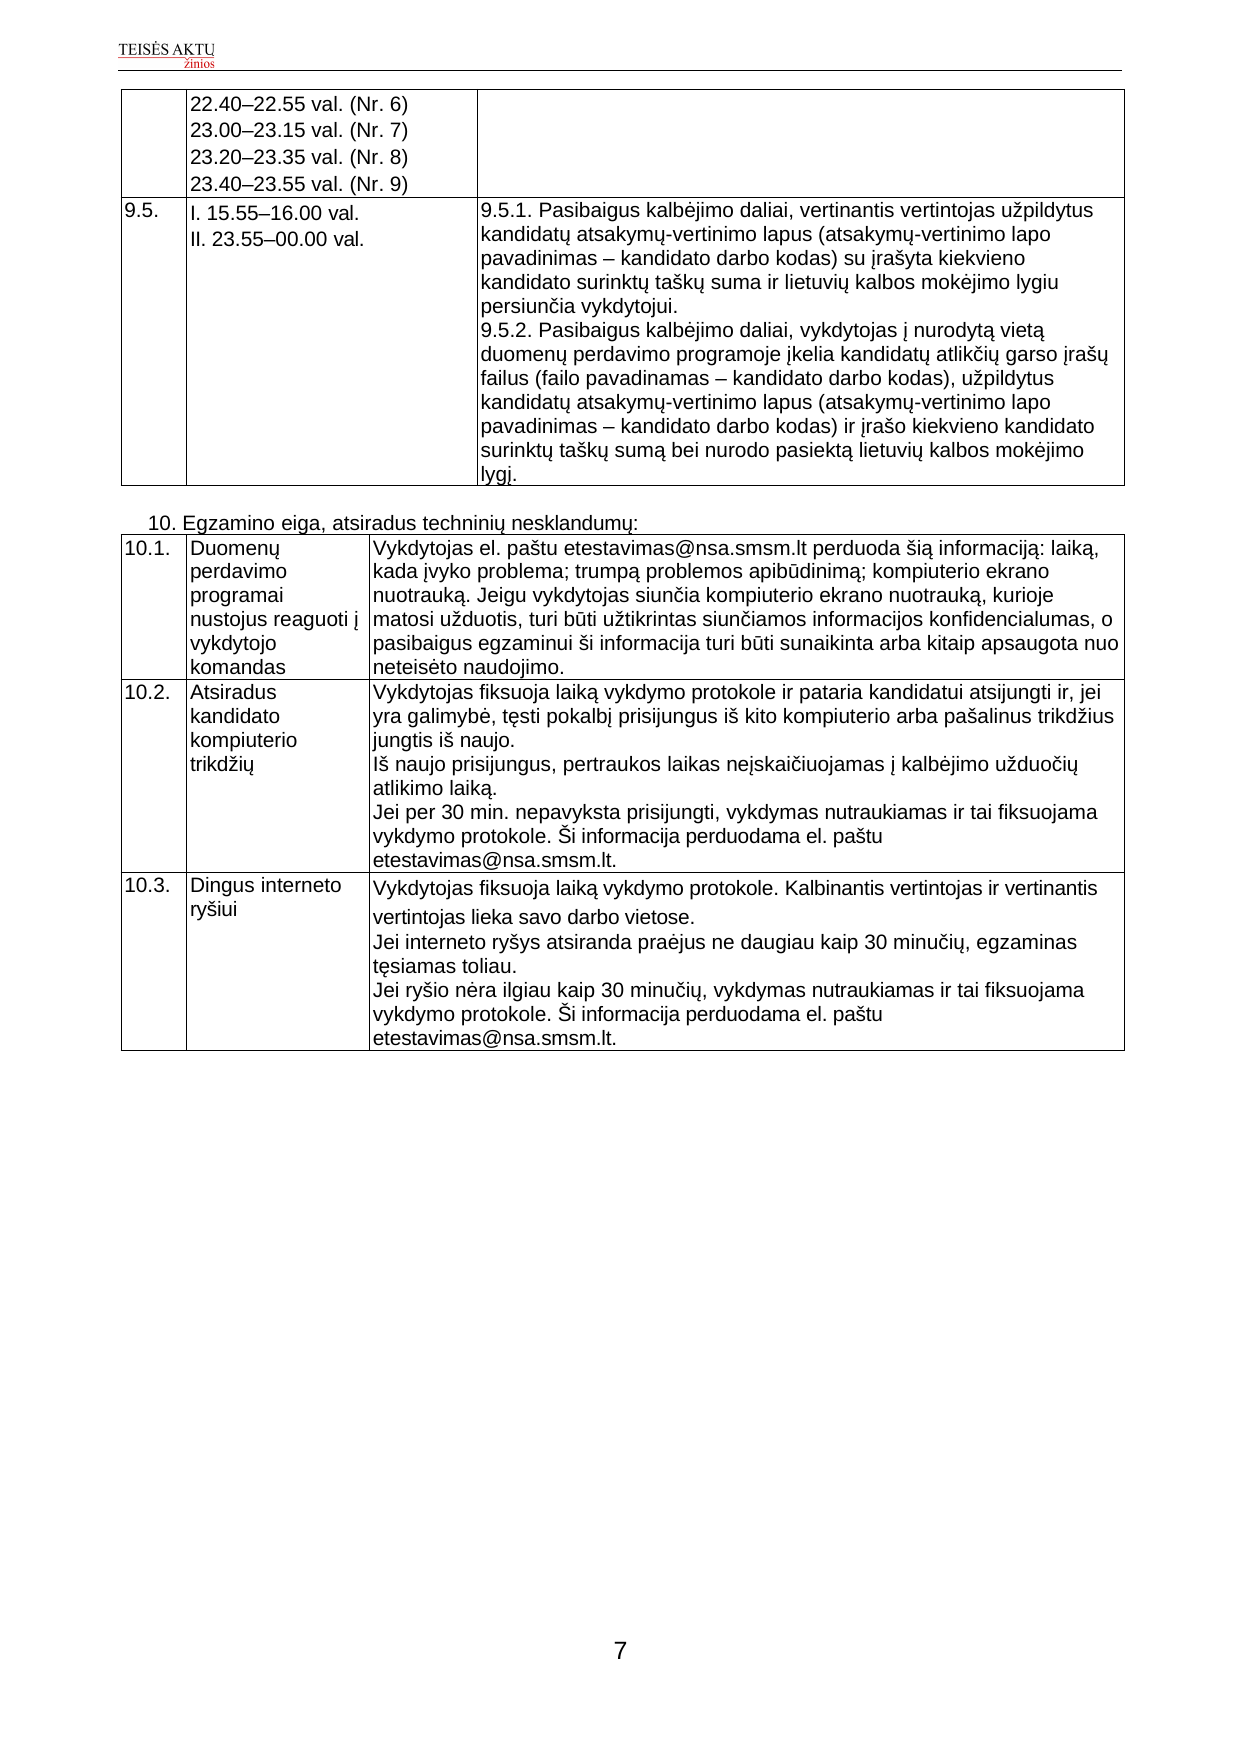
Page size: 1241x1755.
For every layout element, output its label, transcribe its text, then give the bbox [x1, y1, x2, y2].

table_cell 10.3. [122, 873, 186, 1050]
table_header Duomenų perdavimo programai nustojus reaguoti į vykdytojo komandas [187, 535, 369, 679]
table_cell 22.40–22.55 val. (Nr. 6) 23.00–23.15 val. (Nr. 7) 23.20–23.35 val. (Nr. 8) 23.40–23.55 val. (Nr. 9) [187, 90, 477, 197]
table_cell 9.5.1. Pasibaigus kalbėjimo daliai, vertinantis vertintojas užpildytus kandidatų atsakymų-vertinimo lapus (atsakymų-vertinimo lapo pavadinimas – kandidato darbo kodas) su įrašyta kiekvieno kandidato surinktų taškų suma ir lietuvių kalbos mokėjimo lygiu persiunčia vykdytojui. 9.5.2. Pasibaigus kalbėjimo daliai, vykdytojas į nurodytą vietą duomenų perdavimo programoje įkelia kandidatų atlikčių garso įrašų failus (failo pavadinamas – kandidato darbo kodas), užpildytus kandidatų atsakymų-vertinimo lapus (atsakymų-vertinimo lapo pavadinimas – kandidato darbo kodas) ir įrašo kiekvieno kandidato surinktų taškų sumą bei nurodo pasiektą lietuvių kalbos mokėjimo lygį. [478, 198, 1124, 485]
table_cell Dingus interneto ryšiui [187, 873, 369, 1050]
table_cell Vykdytojas fiksuoja laiką vykdymo protokole. Kalbinantis vertintojas ir vertinantis vertintojas lieka savo darbo vietose. Jei interneto ryšys atsiranda praėjus ne daugiau kaip 30 minučių, egzaminas tęsiamas toliau. Jei ryšio nėra ilgiau kaip 30 minučių, vykdymas nutraukiamas ir tai fiksuojama vykdymo protokole. Ši informacija perduodama el. paštu etestavimas@nsa.smsm.lt. [370, 873, 1124, 1050]
table_cell Atsiradus kandidato kompiuterio trikdžių [187, 680, 369, 872]
table_cell 10.2. [122, 680, 186, 872]
table_header 10.1. [122, 535, 186, 679]
table_cell 9.5. [122, 198, 186, 485]
table_cell [478, 90, 1124, 197]
table_cell [122, 90, 186, 197]
text 10. Egzamino eiga, atsiradus techninių nesklandumų: [118, 510, 1122, 534]
table_cell Vykdytojas fiksuoja laiką vykdymo protokole ir pataria kandidatui atsijungti ir, jei yra galimybė, tęsti pokalbį prisijungus iš kito kompiuterio arba pašalinus trikdžius jungtis iš naujo. Iš naujo prisijungus, pertraukos laikas neįskaičiuojamas į kalbėjimo užduočių atlikimo laiką. Jei per 30 min. nepavyksta prisijungti, vykdymas nutraukiamas ir tai fiksuojama vykdymo protokole. Ši informacija perduodama el. paštu etestavimas@nsa.smsm.lt. [370, 680, 1124, 872]
table_cell I. 15.55–16.00 val. II. 23.55–00.00 val. [187, 198, 477, 485]
table_header Vykdytojas el. paštu etestavimas@nsa.smsm.lt perduoda šią informaciją: laiką, kada įvyko problema; trumpą problemos apibūdinimą; kompiuterio ekrano nuotrauką. Jeigu vykdytojas siunčia kompiuterio ekrano nuotrauką, kurioje matosi užduotis, turi būti užtikrintas siunčiamos informacijos konfidencialumas, o pasibaigus egzaminui ši informacija turi būti sunaikinta arba kitaip apsaugota nuo neteisėto naudojimo. [370, 535, 1124, 679]
